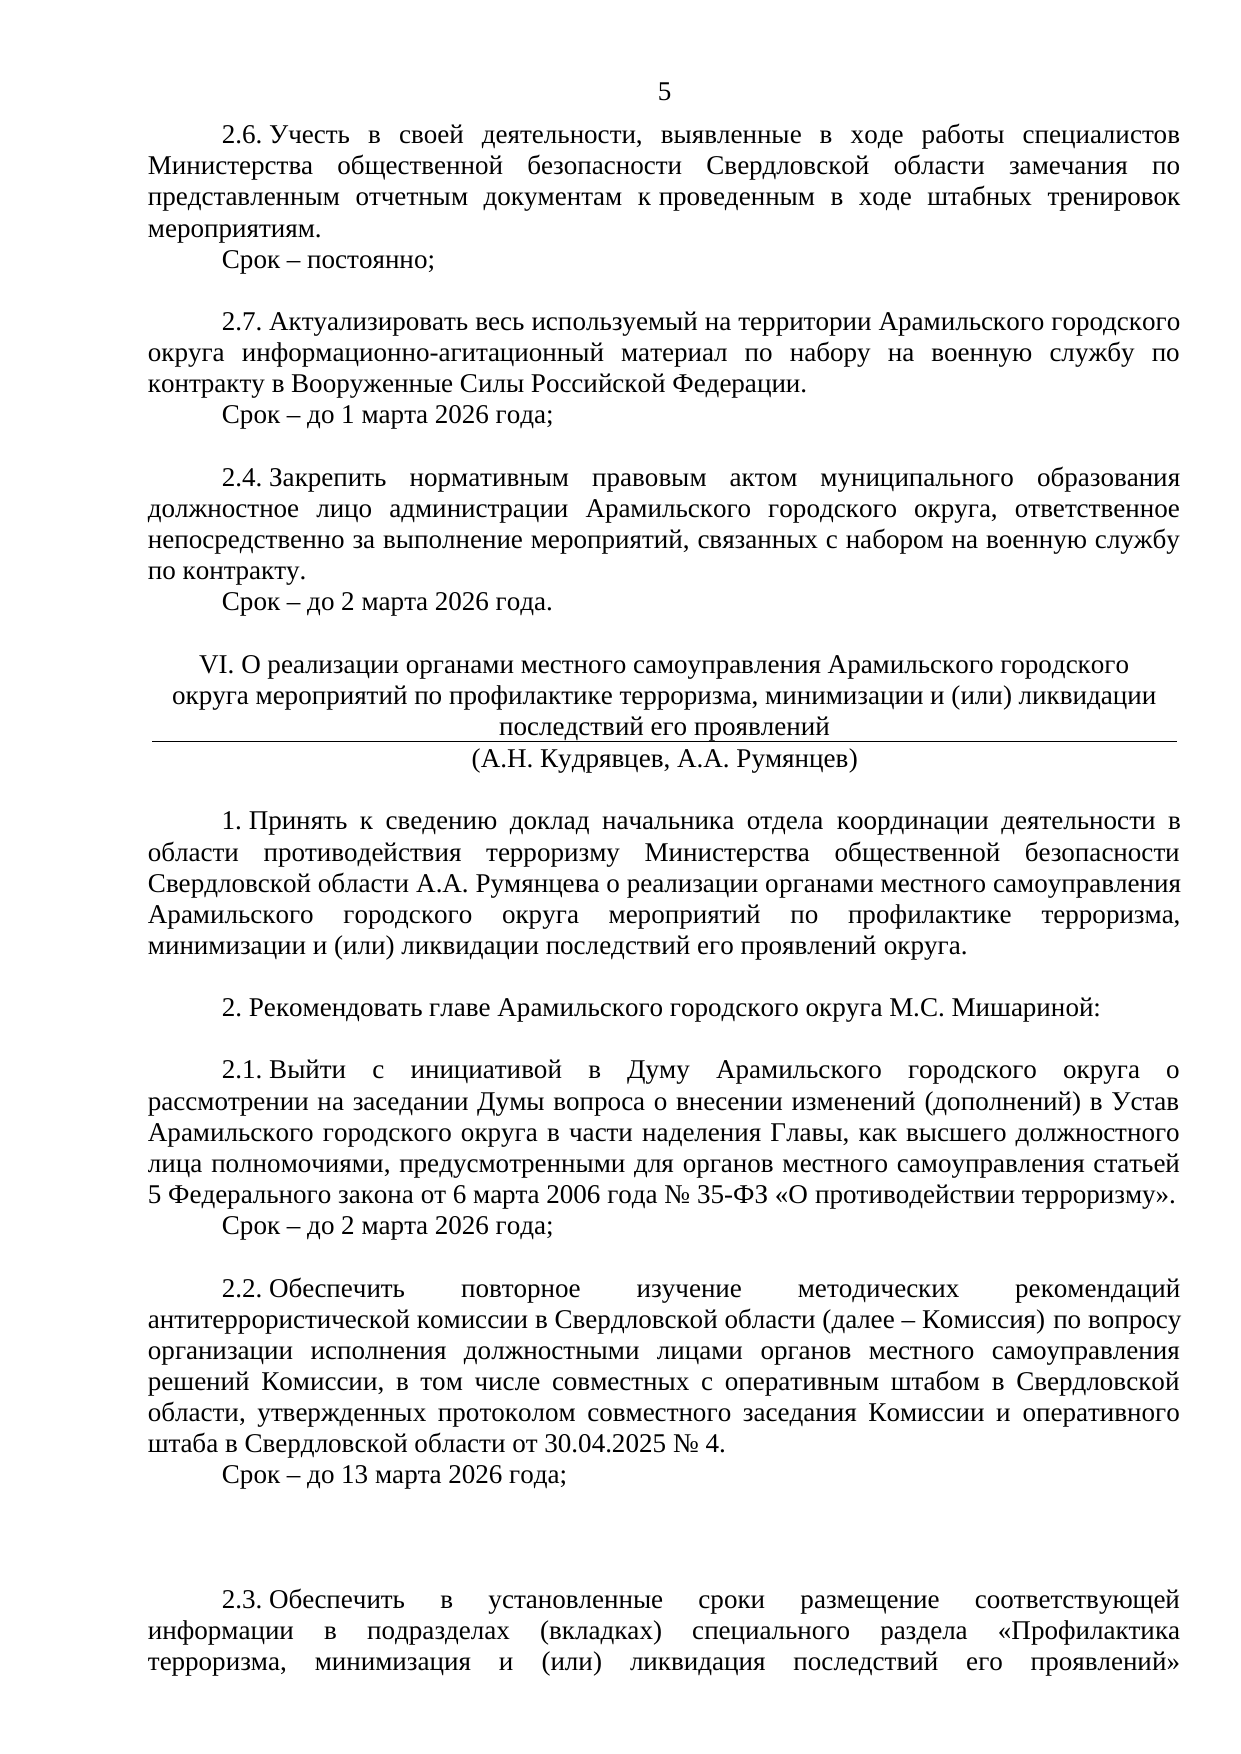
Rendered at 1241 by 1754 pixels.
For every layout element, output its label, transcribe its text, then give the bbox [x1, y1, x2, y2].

text 2.7. Актуализировать весь используемый на территории Арамильского городского округа информационно-агитационный материал по набору на военную службу по контракту в Вооруженные Силы Российской Федерации. [148, 305, 1181, 398]
text Срок – до 2 марта 2026 года. [148, 585, 1181, 617]
text Срок – до 1 марта 2026 года; [148, 398, 1181, 430]
text 1. Принять к сведению доклад начальника отдела координации деятельности в области противодействия терроризму Министерства общественной безопасности Свердловской области А.А. Румянцева о реализации органами местного самоуправления Арамильского городского округа мероприятий по профилактике терроризма, минимизации и (или) ликвидации последствий его проявлений округа. [148, 804, 1181, 960]
text 2.3. Обеспечить в установленные сроки размещение соответствующей информации в подразделах (вкладках) специального раздела «Профилактика терроризма, минимизация и (или) ликвидация последствий его проявлений» [148, 1583, 1181, 1677]
text Срок – до 2 марта 2026 года; [148, 1209, 1181, 1241]
text 2. Рекомендовать главе Арамильского городского округа М.С. Мишариной: [148, 991, 1187, 1022]
table_header VI. О реализации органами местного самоуправления Арамильского городского округа мероприятий по профилактике терроризма, минимизации и (или) ликвидации последствий его проявлений [152, 648, 1177, 741]
text 2.2. Обеспечить повторное изучение методических рекомендаций антитеррористической комиссии в Свердловской области (далее – Комиссия) по вопросу организации исполнения должностными лицами органов местного самоуправления решений Комиссии, в том числе совместных с оперативным штабом в Свердловской области, утвержденных протоколом совместного заседания Комиссии и оперативного штаба в Свердловской области от 30.04.2025 № 4. [148, 1272, 1181, 1458]
text Срок – постоянно; [148, 243, 1181, 274]
text 2.1. Выйти с инициативой в Думу Арамильского городского округа о рассмотрении на заседании Думы вопроса о внесении изменений (дополнений) в Устав Арамильского городского округа в части наделения Главы, как высшего должностного лица полномочиями, предусмотренными для органов местного самоуправления статьей 5 Федерального закона от 6 марта 2006 года № 35-ФЗ «О противодействии терроризму». [148, 1054, 1181, 1209]
text 2.4. Закрепить нормативным правовым актом муниципального образования должностное лицо администрации Арамильского городского округа, ответственное непосредственно за выполнение мероприятий, связанных с набором на военную службу по контракту. [148, 461, 1181, 585]
text 2.6. Учесть в своей деятельности, выявленные в ходе работы специалистов Министерства общественной безопасности Свердловской области замечания по представленным отчетным документам к проведенным в ходе штабных тренировок мероприятиям. [148, 118, 1181, 243]
text (А.Н. Кудрявцев, А.А. Румянцев) [148, 742, 1181, 773]
text Срок – до 13 марта 2026 года; [148, 1458, 1181, 1490]
